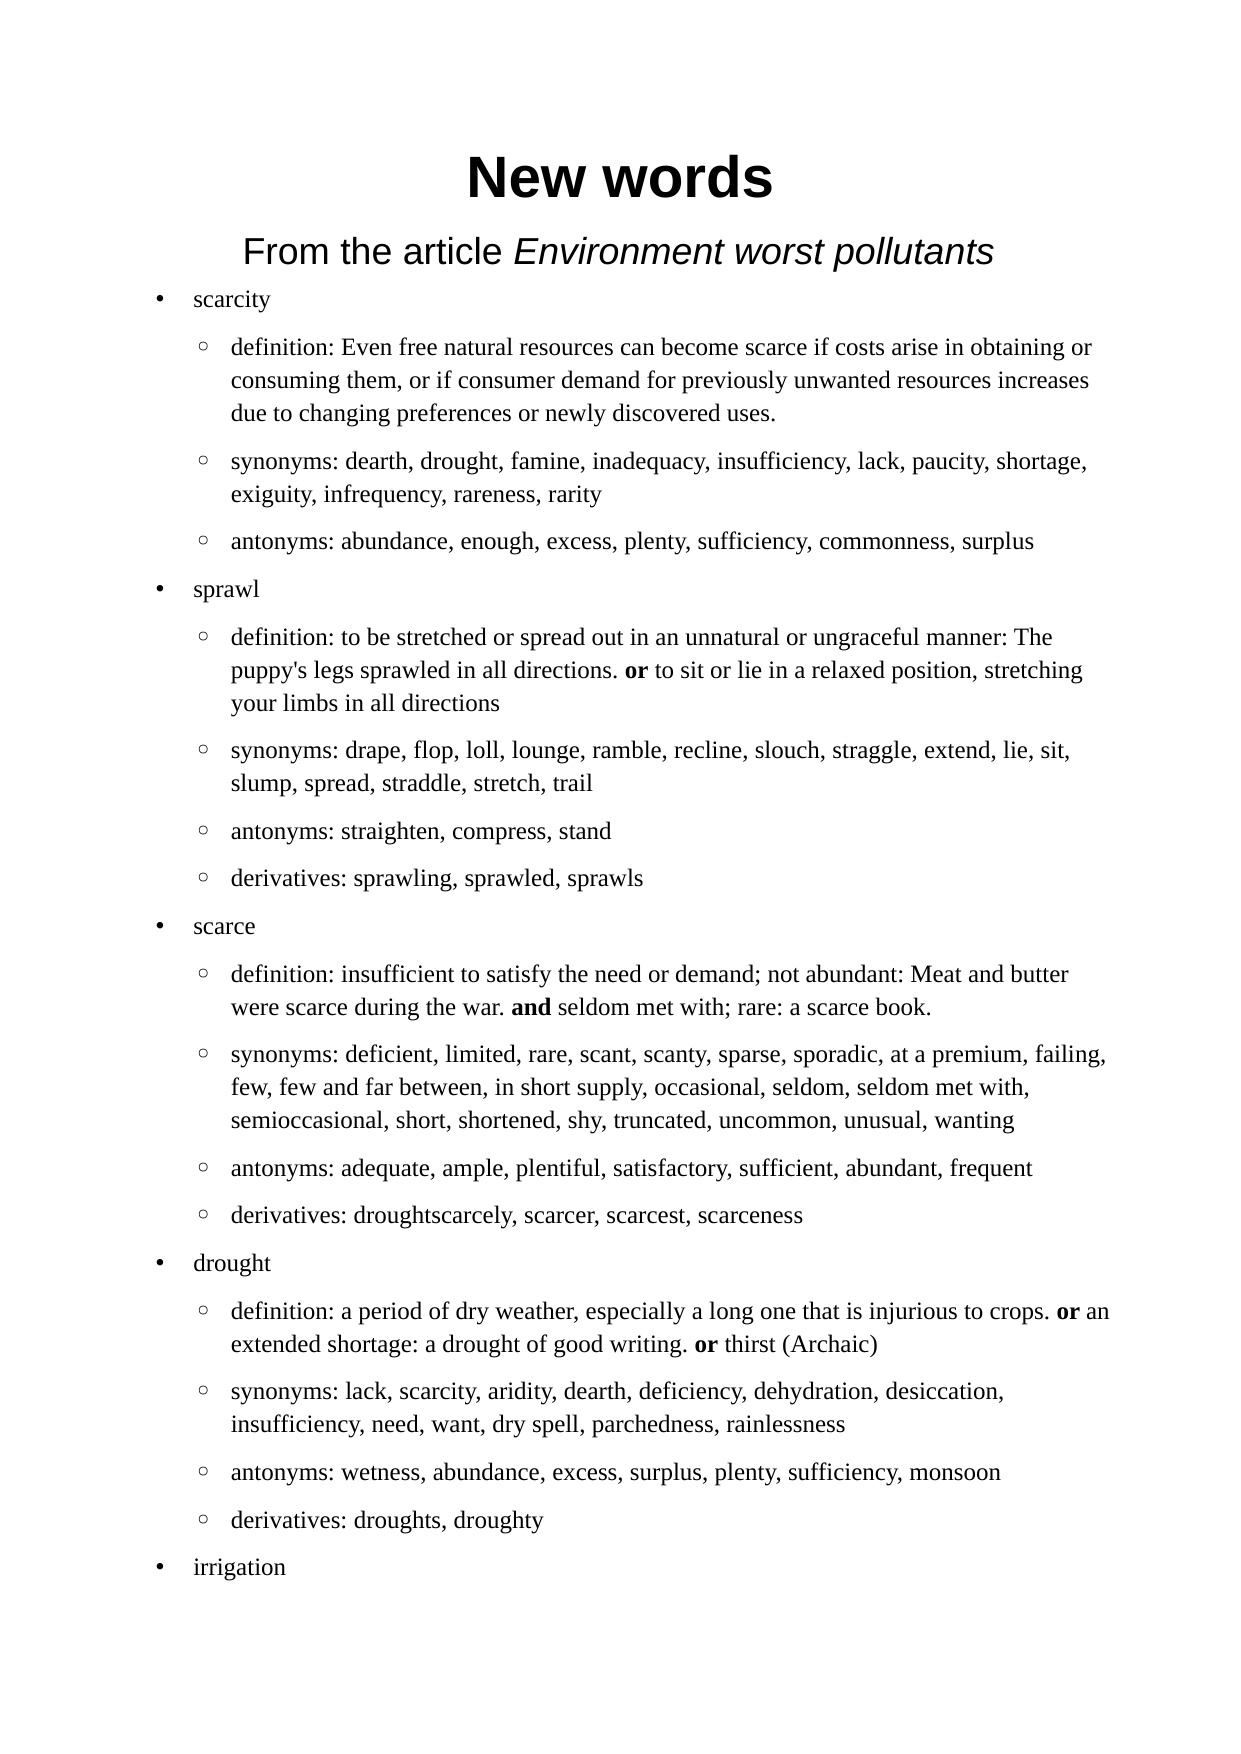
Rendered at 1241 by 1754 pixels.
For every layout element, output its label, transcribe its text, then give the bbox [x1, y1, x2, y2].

list derivatives: droughts, droughty [193, 1505, 1122, 1533]
list definition: insufficient to satisfy the need or demand; not abundant: Meat and butter were scarce during the war. and seldom met with; rare: a scarce book. [193, 959, 1122, 1021]
list synonyms: deficient, limited, rare, scant, scanty, sparse, sporadic, at a premium, failing, few, few and far between, in short supply, occasional, seldom, seldom met with, semioccasional, short, shortened, shy, truncated, uncommon, unusual, wanting [193, 1039, 1122, 1134]
list derivatives: sprawling, sprawled, sprawls [193, 863, 1122, 892]
list sprawl [156, 574, 1122, 603]
list antonyms: abundance, enough, excess, plenty, sufficiency, commonness, surplus [193, 526, 1122, 555]
list scarce [156, 911, 1122, 940]
list irrigation [156, 1552, 1122, 1581]
list antonyms: straighten, compress, stand [193, 816, 1122, 845]
list synonyms: lack, scarcity, aridity, dearth, deficiency, dehydration, desiccation, insufficiency, need, want, dry spell, parchedness, rainlessness [193, 1376, 1122, 1438]
list definition: a period of dry weather, especially a long one that is injurious to crops. or an extended shortage: a drought of good writing. or thirst (Archaic) [193, 1296, 1122, 1358]
subtitle From the article Environment worst pollutants [118, 229, 1122, 272]
list antonyms: wetness, abundance, excess, surplus, plenty, sufficiency, monsoon [193, 1457, 1122, 1486]
list antonyms: adequate, ample, plentiful, satisfactory, sufficient, abundant, frequent [193, 1153, 1122, 1182]
title New words [118, 143, 1122, 210]
list drought [156, 1248, 1122, 1277]
list synonyms: drape, flop, loll, lounge, ramble, recline, slouch, straggle, extend, lie, sit, slump, spread, straddle, stretch, trail [193, 735, 1122, 797]
list derivatives: droughtscarcely, scarcer, scarcest, scarceness [193, 1201, 1122, 1229]
list definition: Even free natural resources can become scarce if costs arise in obtaining or consuming them, or if consumer demand for previously unwanted resources increases due to changing preferences or newly discovered uses. [193, 332, 1122, 427]
list scarcity [156, 284, 1122, 313]
list synonyms: dearth, drought, famine, inadequacy, insufficiency, lack, paucity, shortage, exiguity, infrequency, rareness, rarity [193, 446, 1122, 508]
list definition: to be stretched or spread out in an unnatural or ungraceful manner: The puppy's legs sprawled in all directions. or to sit or lie in a relaxed position, stretching your limbs in all directions [193, 622, 1122, 716]
